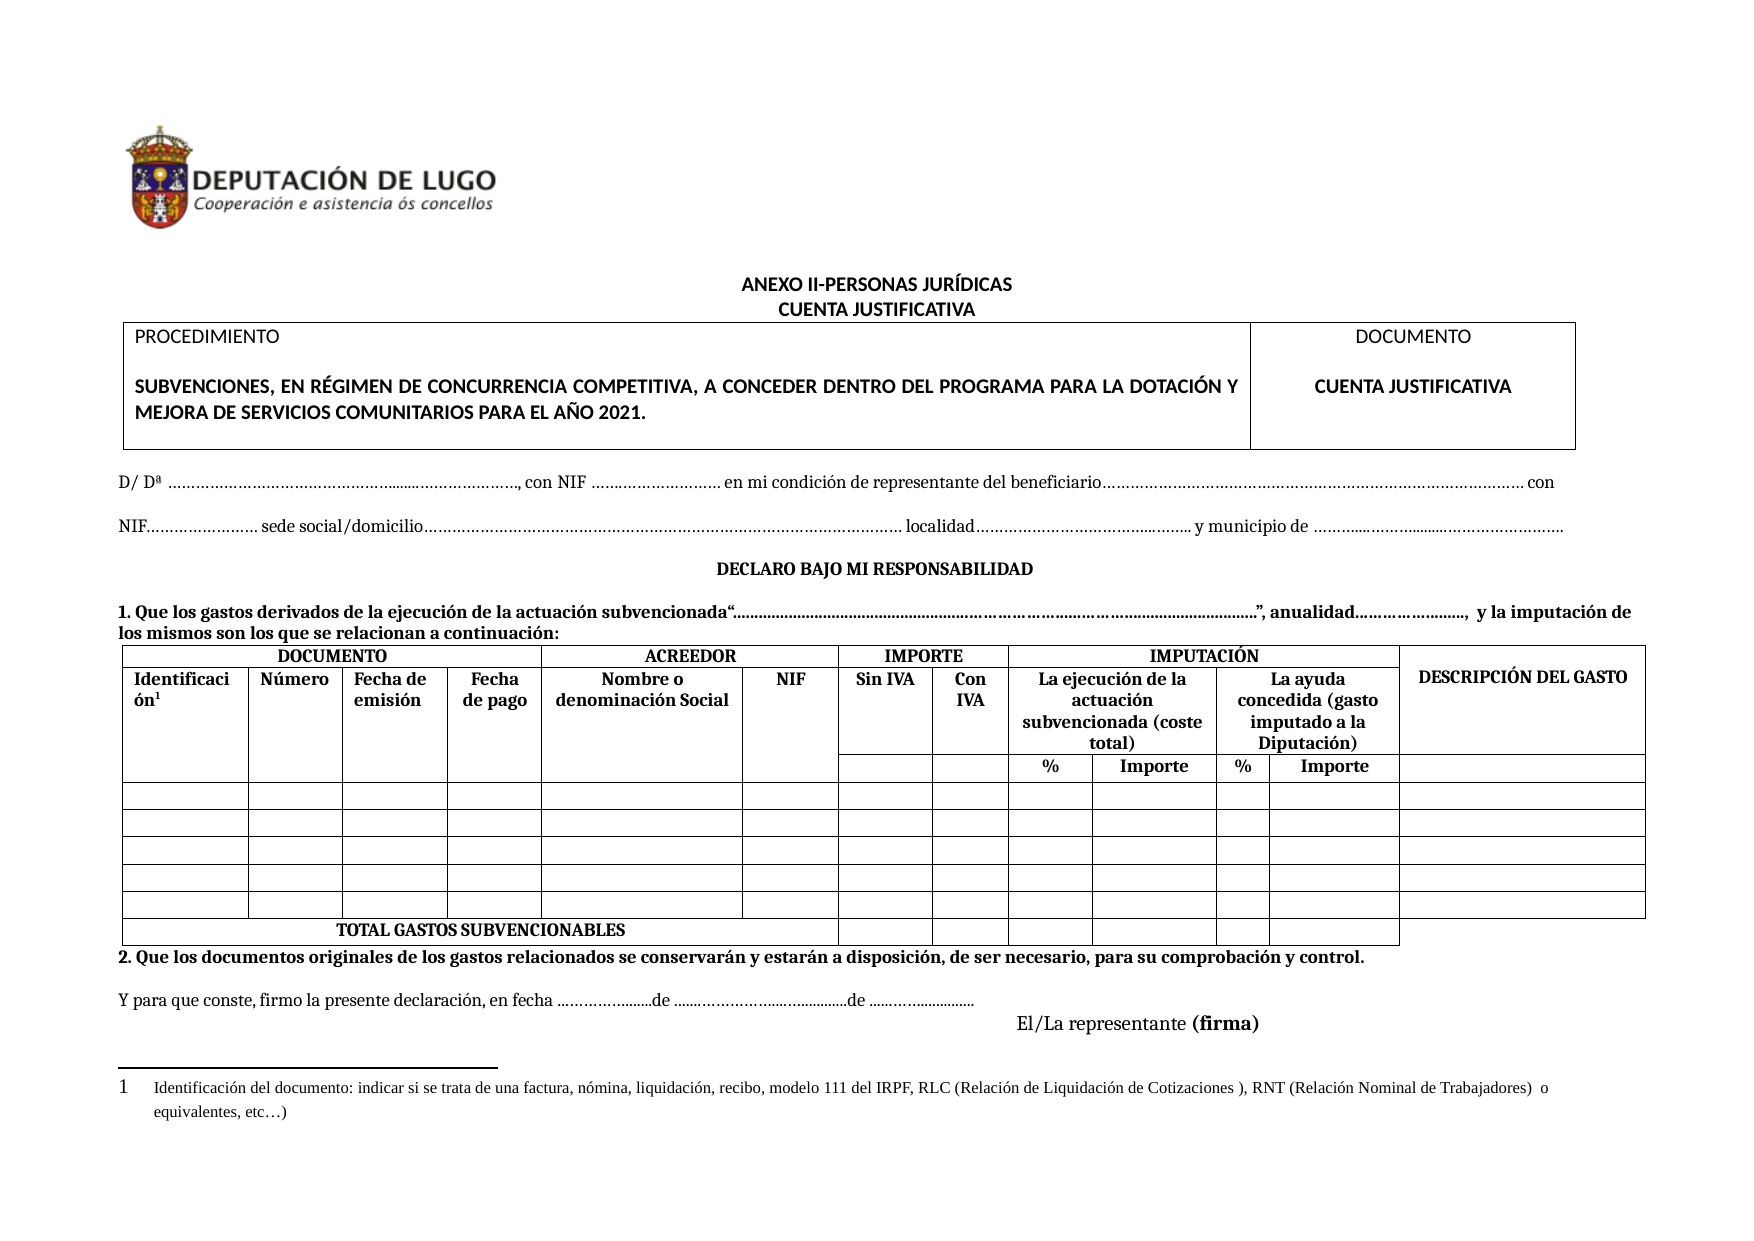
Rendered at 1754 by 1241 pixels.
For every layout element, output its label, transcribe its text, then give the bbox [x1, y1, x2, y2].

table_cell [448, 837, 541, 863]
table_cell [123, 865, 248, 891]
table_cell [343, 810, 447, 836]
table_cell [1270, 865, 1399, 891]
table_cell [448, 810, 541, 836]
table_cell [1093, 919, 1216, 945]
table_cell [343, 783, 447, 809]
table_cell [249, 810, 342, 836]
table_cell [1009, 810, 1092, 836]
table_cell [1217, 783, 1269, 809]
table_cell [839, 783, 932, 809]
table_cell [1217, 919, 1269, 945]
table_header IMPORTE [839, 646, 1008, 667]
table_cell [1217, 865, 1269, 891]
table_cell [1400, 783, 1645, 809]
table_cell [542, 865, 742, 891]
table_cell [933, 755, 1008, 782]
table_cell [933, 892, 1008, 918]
text Y para que conste, firmo la presente declaración, en fecha ...………….......de .......……………....…............de ......…….............. [118, 989, 1636, 1011]
table_header DOCUMENTO CUENTA JUSTIFICATIVA [1251, 323, 1575, 449]
table_cell Fecha de emisión [343, 668, 447, 782]
table_cell [1400, 919, 1646, 945]
table_cell Con IVA [933, 668, 1008, 754]
table_cell [542, 810, 742, 836]
table_cell [1270, 919, 1399, 945]
table_cell [743, 810, 838, 836]
table_cell [1009, 783, 1092, 809]
table_cell Importe [1270, 755, 1399, 782]
table_cell [1270, 810, 1399, 836]
table_cell [448, 892, 541, 918]
table_cell Número [249, 668, 342, 782]
table_header DESCRIPCIÓN DEL GASTO [1400, 646, 1645, 754]
table_cell [743, 837, 838, 863]
table_cell [933, 783, 1008, 809]
table_cell [343, 837, 447, 863]
table_cell [1400, 837, 1645, 863]
text D/ Dª ………………………………………….......…………………, con NIF …….………………… en mi condición de representante del beneficiario……………………………………………………………………………… con [118, 472, 1636, 493]
table_cell [1009, 892, 1092, 918]
table_cell [933, 865, 1008, 891]
table_cell TOTAL GASTOS SUBVENCIONABLES [123, 919, 838, 945]
table_header DOCUMENTO [123, 646, 541, 667]
table_cell [1217, 810, 1269, 836]
table_cell [839, 810, 932, 836]
table_cell [343, 892, 447, 918]
table_cell Importe [1093, 755, 1216, 782]
table_cell [1217, 837, 1269, 863]
text 2. Que los documentos originales de los gastos relacionados se conservarán y estarán a disposición, de ser necesario, para su comprobación y control. [118, 946, 1636, 968]
table_cell [839, 837, 932, 863]
table_cell [343, 865, 447, 891]
table_cell [123, 810, 248, 836]
table_cell % [1217, 755, 1269, 782]
table_cell [1093, 865, 1216, 891]
text 1. Que los gastos derivados de la ejecución de la actuación subvencionada“.......................................................………………......………...............................”, anualidad...…………........., y la imputación de los mismos son los que se relacionan a continuación: [118, 601, 1636, 644]
table_cell [839, 755, 932, 782]
table_cell [249, 837, 342, 863]
table_cell [249, 783, 342, 809]
table_cell [1009, 837, 1092, 863]
text El/La representante (firma) [118, 1011, 1636, 1035]
picture [118, 118, 506, 242]
table_cell Identificación [123, 668, 248, 782]
table_cell [1400, 892, 1645, 918]
table_cell [839, 919, 932, 945]
table_cell % [1009, 755, 1092, 782]
table_cell [542, 892, 742, 918]
table_cell [249, 865, 342, 891]
table_cell Fecha de pago [448, 668, 541, 782]
table_cell [123, 783, 248, 809]
table_cell [542, 837, 742, 863]
table_cell [249, 892, 342, 918]
table_cell [933, 810, 1008, 836]
table_cell [123, 837, 248, 863]
table_cell [542, 783, 742, 809]
table_header PROCEDIMIENTO SUBVENCIONES, EN RÉGIMEN DE CONCURRENCIA COMPETITIVA, A CONCEDER DENTRO DEL PROGRAMA PARA LA DOTACIÓN Y MEJORA DE SERVICIOS COMUNITARIOS PARA EL AÑO 2021. [124, 323, 1250, 449]
table_cell [839, 865, 932, 891]
table_cell [1009, 919, 1092, 945]
table_cell [1009, 865, 1092, 891]
table_cell [1270, 783, 1399, 809]
table_cell Nombre o denominación Social [542, 668, 742, 782]
table_cell La ejecución de la actuación subvencionada (coste total) [1009, 668, 1216, 754]
table_cell [1400, 755, 1645, 782]
table_cell [1093, 810, 1216, 836]
table_cell [1093, 892, 1216, 918]
table_cell [448, 865, 541, 891]
table_header IMPUTACIÓN [1009, 646, 1399, 667]
table_cell [743, 783, 838, 809]
text DECLARO BAJO MI RESPONSABILIDAD [118, 558, 1636, 580]
table_cell [743, 892, 838, 918]
table_cell [1400, 810, 1645, 836]
table_cell [1270, 892, 1399, 918]
table_cell [448, 783, 541, 809]
table_header ACREEDOR [542, 646, 838, 667]
table_cell La ayuda concedida (gasto imputado a la Diputación) [1217, 668, 1399, 754]
table_cell [743, 865, 838, 891]
table_cell [933, 837, 1008, 863]
text NIF…………………… sede social/domicilio………………………………………………………………………………………… localidad………………………………...…….. y municipio de ………....……….........……………………. [118, 515, 1636, 537]
text ANEXO II-PERSONAS JURÍDICAS [118, 271, 1636, 296]
table_cell NIF [743, 668, 838, 782]
table_cell [1400, 865, 1645, 891]
table_cell [1217, 892, 1269, 918]
text CUENTA JUSTIFICATIVA [118, 296, 1636, 322]
table_cell [1093, 783, 1216, 809]
table_cell [839, 892, 932, 918]
table_cell [933, 919, 1008, 945]
table_cell [123, 892, 248, 918]
table_cell Sin IVA [839, 668, 932, 754]
table_cell [1093, 837, 1216, 863]
table_cell [1270, 837, 1399, 863]
